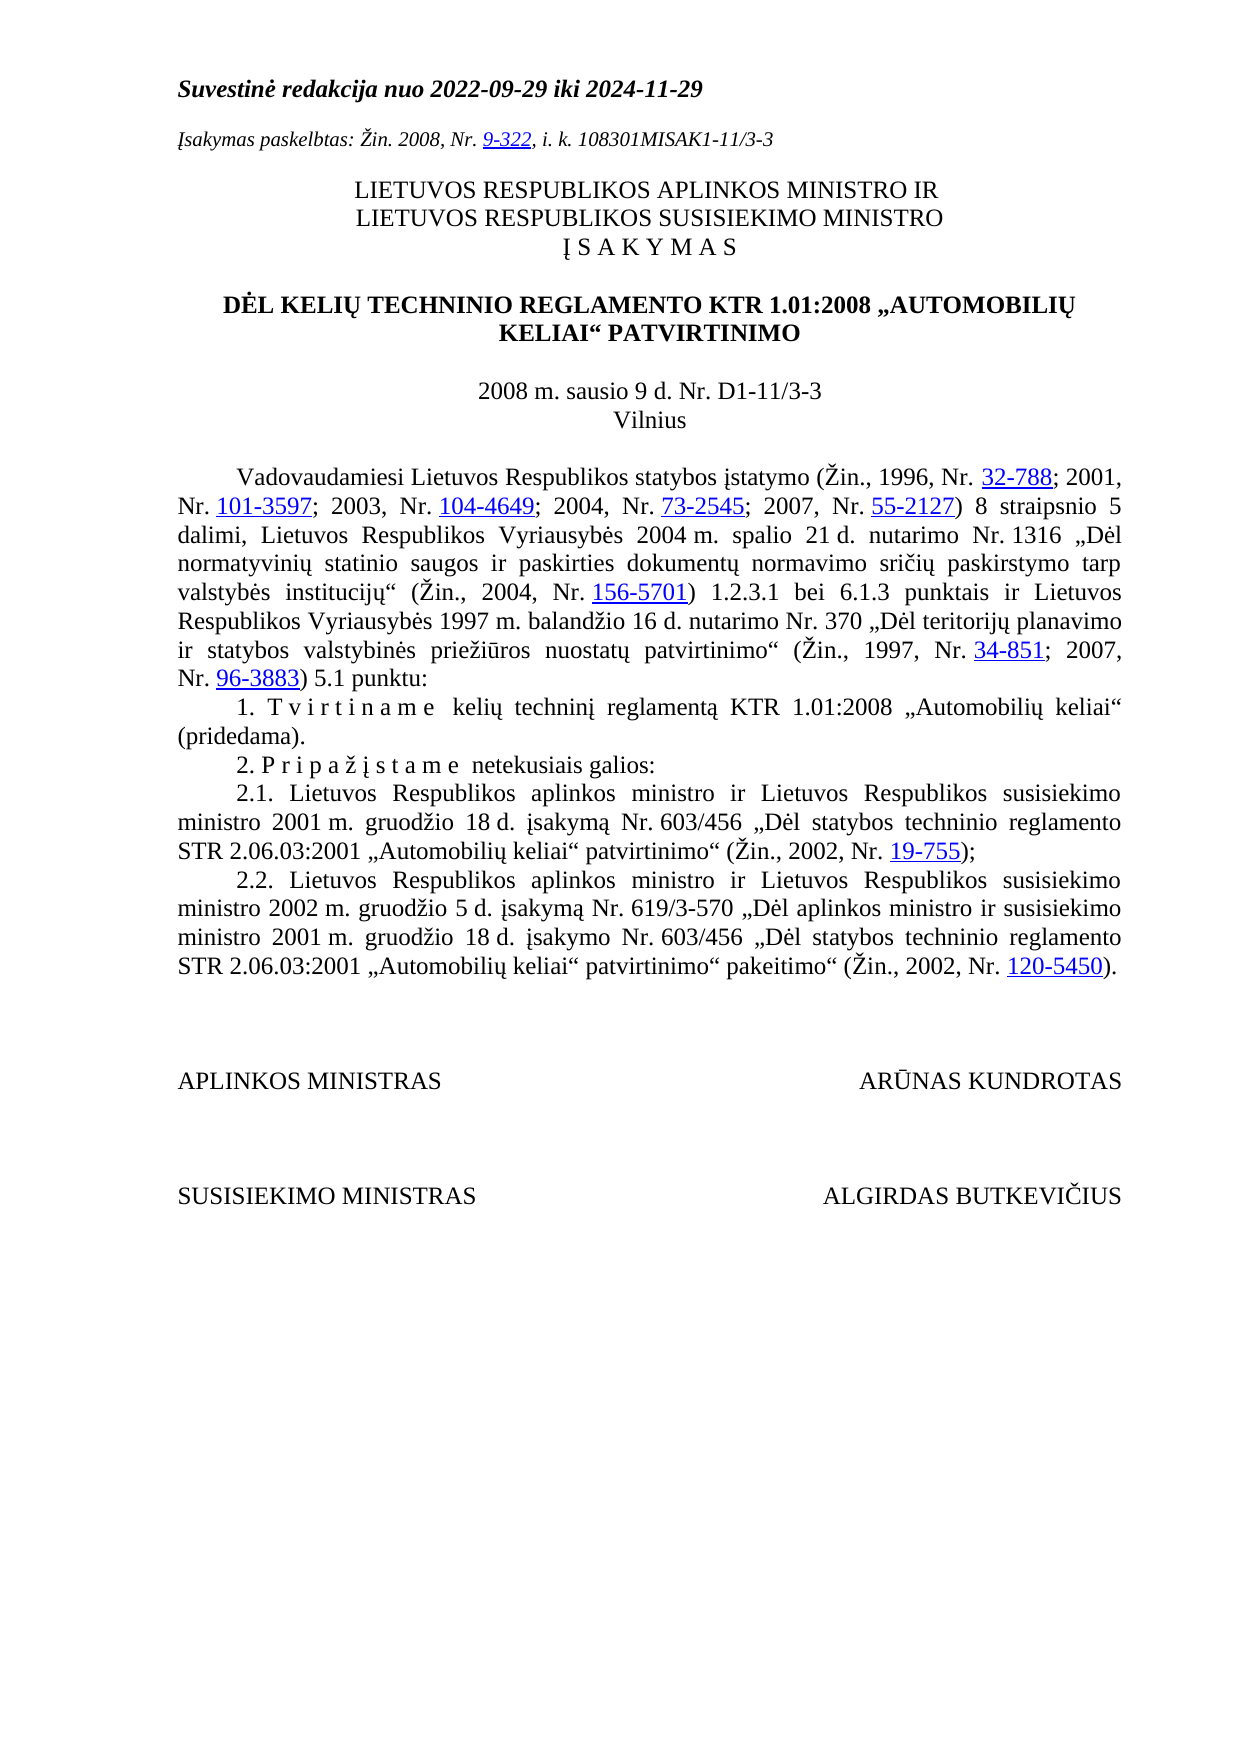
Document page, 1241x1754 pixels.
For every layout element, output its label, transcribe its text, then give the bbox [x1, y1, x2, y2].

text Vilnius [177, 405, 1122, 433]
text LIETUVOS RESPUBLIKOS SUSISIEKIMO MINISTRO [177, 203, 1122, 232]
text DĖL KELIŲ TECHNINIO REGLAMENTO KTR 1.01:2008 „AUTOMOBILIŲ KELIAI“ PATVIRTINIMO [177, 290, 1122, 347]
text Susisiekimo ministras Algirdas Butkevičius [177, 1181, 1122, 1210]
text 2008 m. sausio 9 d. Nr. D1-11/3-3 [177, 376, 1122, 405]
text LIETUVOS RESPUBLIKOS APLINKOS MINISTRO IR [177, 175, 1122, 203]
text Įsakymas paskelbtas: Žin. 2008, Nr. 9-322, i. k. 108301MISAK1-11/3-3 [177, 127, 1122, 151]
text Vadovaudamiesi Lietuvos Respublikos statybos įstatymo (Žin., 1996, Nr. 32-788; 2001, Nr. 101-3597; 2003, Nr. 104-4649; 2004, Nr. 73-2545; 2007, Nr. 55-2127) 8 straipsnio 5 dalimi, Lietuvos Respublikos Vyriausybės 2004 m. spalio 21 d. nutarimo Nr. 1316 „Dėl normatyvinių statinio saugos ir paskirties dokumentų normavimo sričių paskirstymo tarp valstybės institucijų“ (Žin., 2004, Nr. 156-5701) 1.2.3.1 bei 6.1.3 punktais ir Lietuvos Respublikos Vyriausybės 1997 m. balandžio 16 d. nutarimo Nr. 370 „Dėl teritorijų planavimo ir statybos valstybinės priežiūros nuostatų patvirtinimo“ (Žin., 1997, Nr. 34-851; 2007, Nr. 96-3883) 5.1 punktu: [177, 462, 1122, 692]
text Suvestinė redakcija nuo 2022-09-29 iki 2024-11-29 [177, 74, 1122, 102]
text Aplinkos ministras Arūnas Kundrotas [177, 1066, 1122, 1095]
text 1. Tvirtiname kelių techninį reglamentą KTR 1.01:2008 „Automobilių keliai“ (pridedama). [177, 692, 1122, 750]
text 2.2. Lietuvos Respublikos aplinkos ministro ir Lietuvos Respublikos susisiekimo ministro 2002 m. gruodžio 5 d. įsakymą Nr. 619/3-570 „Dėl aplinkos ministro ir susisiekimo ministro 2001 m. gruodžio 18 d. įsakymo Nr. 603/456 „Dėl statybos techninio reglamento STR 2.06.03:2001 „Automobilių keliai“ patvirtinimo“ pakeitimo“ (Žin., 2002, Nr. 120-5450). [177, 865, 1122, 980]
text 2.1. Lietuvos Respublikos aplinkos ministro ir Lietuvos Respublikos susisiekimo ministro 2001 m. gruodžio 18 d. įsakymą Nr. 603/456 „Dėl statybos techninio reglamento STR 2.06.03:2001 „Automobilių keliai“ patvirtinimo“ (Žin., 2002, Nr. 19-755); [177, 778, 1122, 865]
text ĮSAKYMAS [177, 232, 1122, 261]
text 2. Pripažįstame netekusiais galios: [177, 750, 1122, 778]
